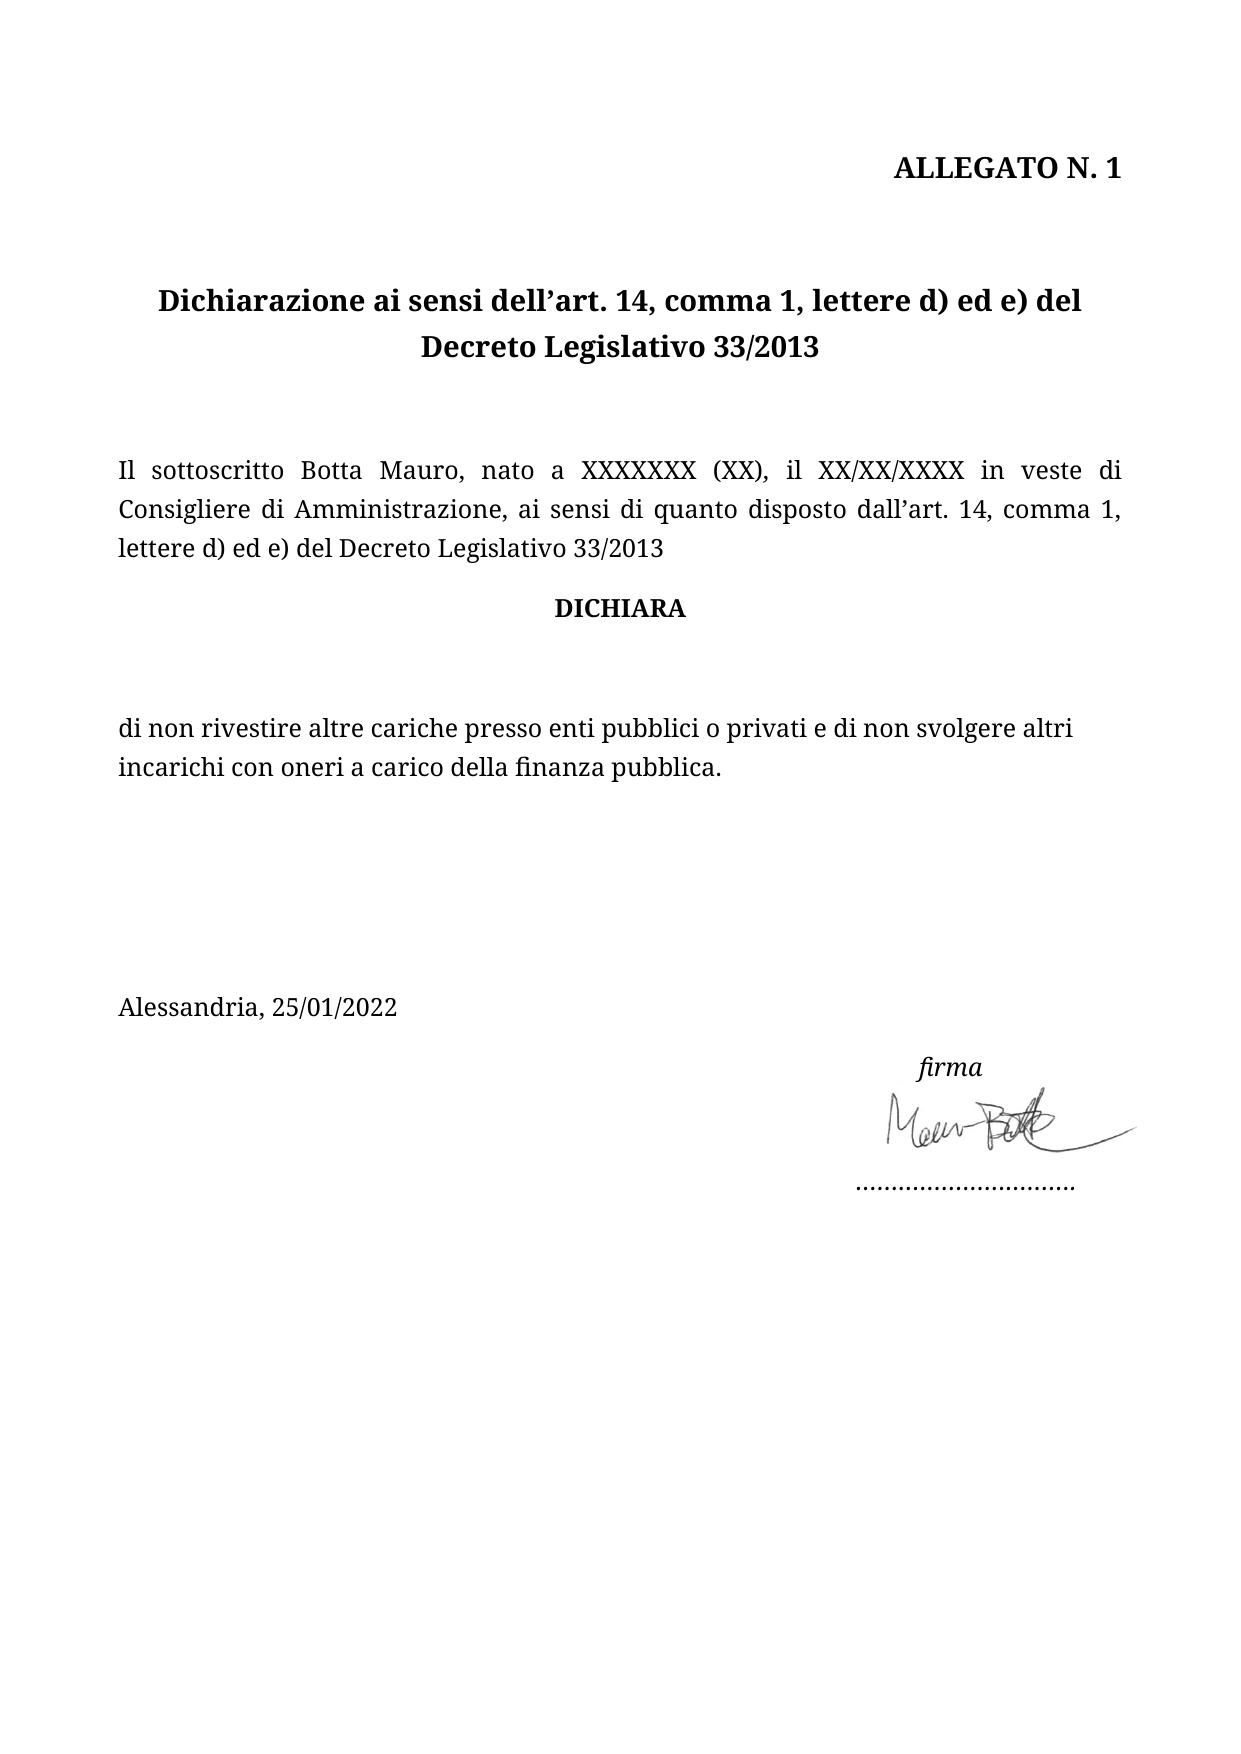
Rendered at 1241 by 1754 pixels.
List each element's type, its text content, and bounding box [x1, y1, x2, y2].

text Il sottoscritto Botta Mauro, nato a XXXXXXX (XX), il XX/XX/XXXX in veste di Consigliere di Amministrazione, ai sensi di quanto disposto dall’art. 14, comma 1, lettere d) ed e) del Decreto Legislativo 33/2013 [118, 453, 1122, 565]
text …………………………. [856, 1163, 1122, 1197]
text firma [708, 1050, 1122, 1084]
text Dichiarazione ai sensi dell’art. 14, comma 1, lettere d) ed e) del Decreto Legislativo 33/2013 [118, 281, 1122, 366]
text Alessandria, 25/01/2022 [118, 990, 1122, 1024]
text di non rivestire altre cariche presso enti pubblici o privati e di non svolgere altri incarichi con oneri a carico della finanza pubblica. [118, 711, 1122, 784]
text ALLEGATO N. 1 [118, 148, 1122, 187]
text DICHIARA [118, 591, 1122, 625]
